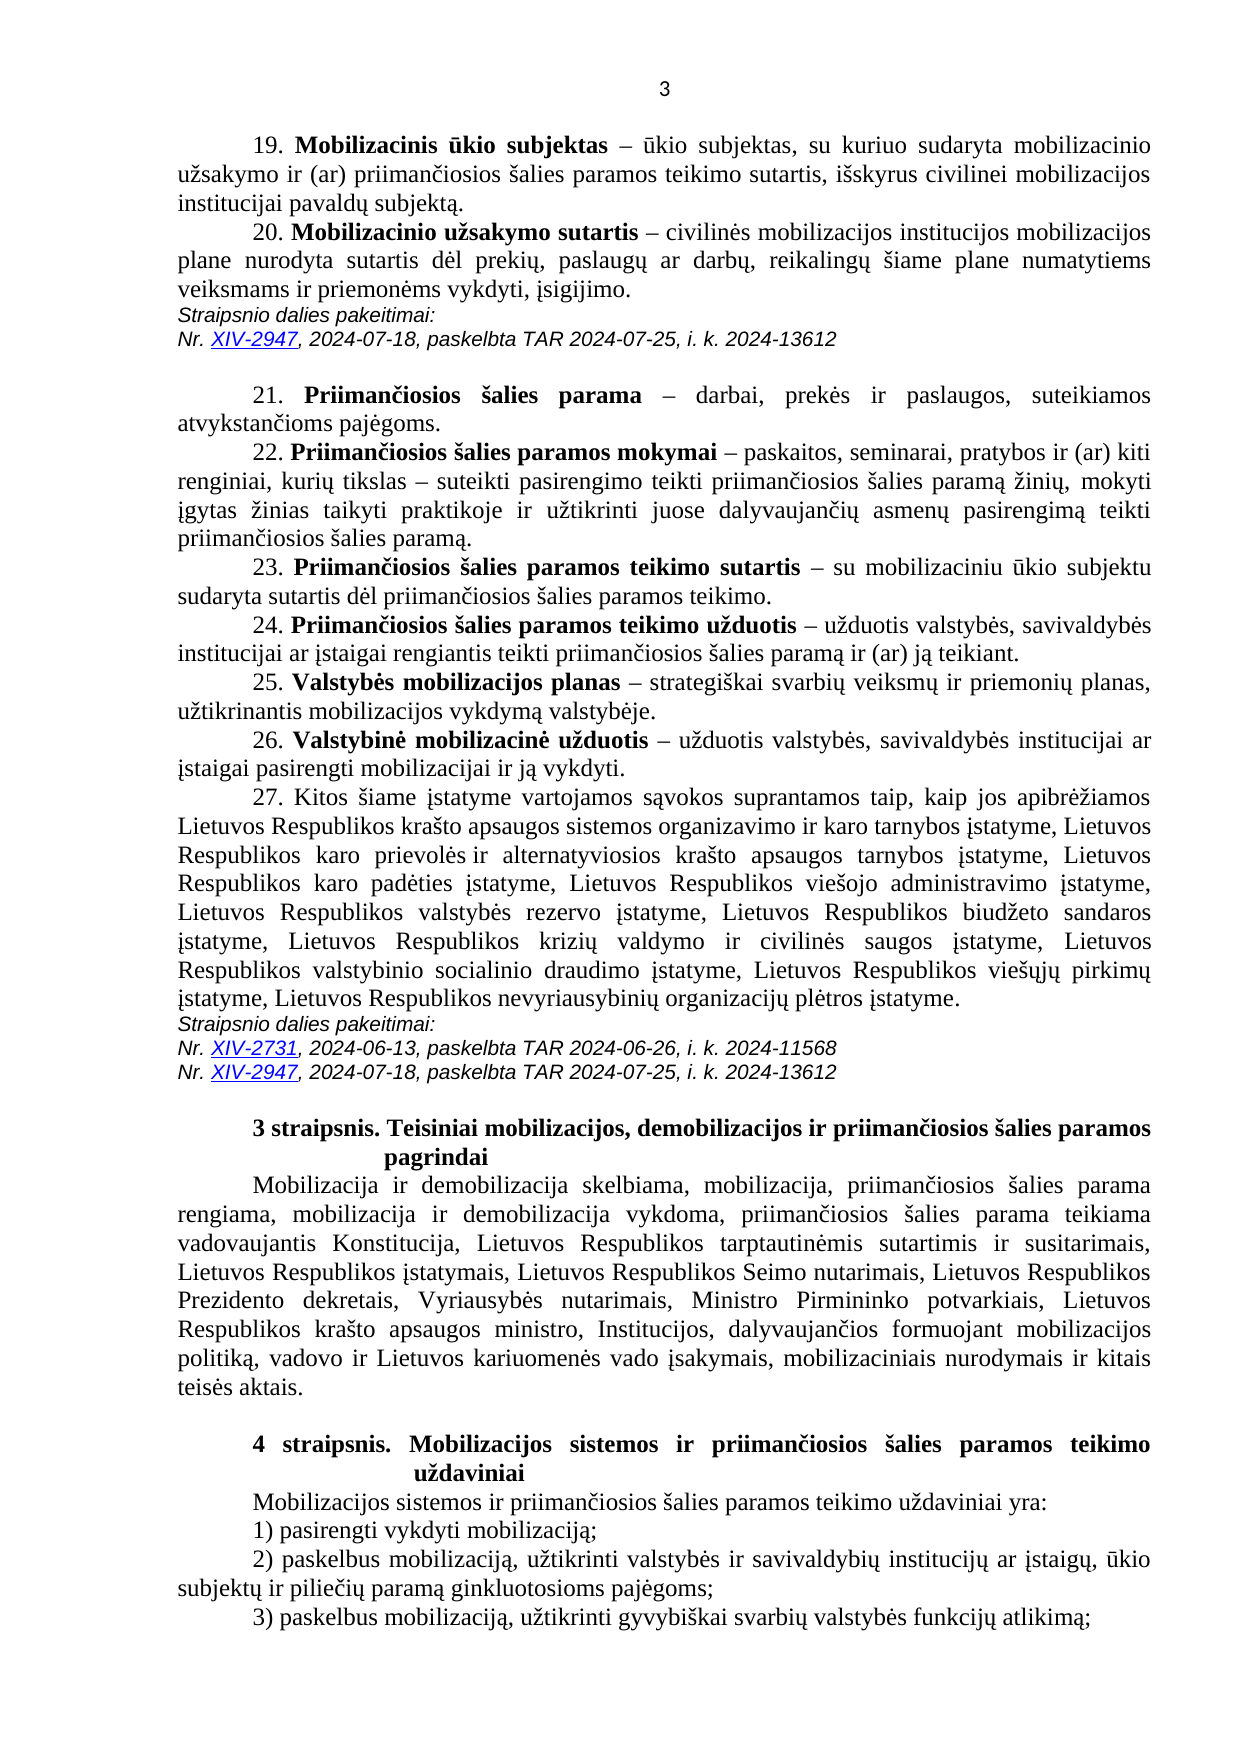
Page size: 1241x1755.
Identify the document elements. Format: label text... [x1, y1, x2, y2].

text 25. Valstybės mobilizacijos planas – strategiškai svarbių veiksmų ir priemonių planas, užtikrinantis mobilizacijos vykdymą valstybėje. [177, 667, 1152, 725]
text 4 straipsnis. Mobilizacijos sistemos ir priimančiosios šalies paramos teikimo uždaviniai [252, 1429, 1152, 1487]
text Nr. XIV-2947, 2024-07-18, paskelbta TAR 2024-07-25, i. k. 2024-13612 [177, 1060, 1152, 1084]
text 27. Kitos šiame įstatyme vartojamos sąvokos suprantamos taip, kaip jos apibrėžiamos Lietuvos Respublikos krašto apsaugos sistemos organizavimo ir karo tarnybos įstatyme, Lietuvos Respublikos karo prievolės ir alternatyviosios krašto apsaugos tarnybos įstatyme, Lietuvos Respublikos karo padėties įstatyme, Lietuvos Respublikos viešojo administravimo įstatyme, Lietuvos Respublikos valstybės rezervo įstatyme, Lietuvos Respublikos biudžeto sandaros įstatyme, Lietuvos Respublikos krizių valdymo ir civilinės saugos įstatyme, Lietuvos Respublikos valstybinio socialinio draudimo įstatyme, Lietuvos Respublikos viešųjų pirkimų įstatyme, Lietuvos Respublikos nevyriausybinių organizacijų plėtros įstatyme. [177, 782, 1152, 1012]
text Mobilizacija ir demobilizacija skelbiama, mobilizacija, priimančiosios šalies parama rengiama, mobilizacija ir demobilizacija vykdoma, priimančiosios šalies parama teikiama vadovaujantis Konstitucija, Lietuvos Respublikos tarptautinėmis sutartimis ir susitarimais, Lietuvos Respublikos įstatymais, Lietuvos Respublikos Seimo nutarimais, Lietuvos Respublikos Prezidento dekretais, Vyriausybės nutarimais, Ministro Pirmininko potvarkiais, Lietuvos Respublikos krašto apsaugos ministro, Institucijos, dalyvaujančios formuojant mobilizacijos politiką, vadovo ir Lietuvos kariuomenės vado įsakymais, mobilizaciniais nurodymais ir kitais teisės aktais. [177, 1170, 1152, 1400]
text 23. Priimančiosios šalies paramos teikimo sutartis – su mobilizaciniu ūkio subjektu sudaryta sutartis dėl priimančiosios šalies paramos teikimo. [177, 552, 1152, 610]
text 26. Valstybinė mobilizacinė užduotis – užduotis valstybės, savivaldybės institucijai ar įstaigai pasirengti mobilizacijai ir ją vykdyti. [177, 725, 1152, 782]
text Nr. XIV-2731, 2024-06-13, paskelbta TAR 2024-06-26, i. k. 2024-11568 [177, 1036, 1152, 1060]
text 3) paskelbus mobilizaciją, užtikrinti gyvybiškai svarbių valstybės funkcijų atlikimą; [177, 1602, 1152, 1630]
text 1) pasirengti vykdyti mobilizaciją; [177, 1515, 1152, 1544]
text Nr. XIV-2947, 2024-07-18, paskelbta TAR 2024-07-25, i. k. 2024-13612 [177, 327, 1152, 351]
text 2) paskelbus mobilizaciją, užtikrinti valstybės ir savivaldybių institucijų ar įstaigų, ūkio subjektų ir piliečių paramą ginkluotosioms pajėgoms; [177, 1544, 1152, 1602]
text 19. Mobilizacinis ūkio subjektas – ūkio subjektas, su kuriuo sudaryta mobilizacinio užsakymo ir (ar) priimančiosios šalies paramos teikimo sutartis, išskyrus civilinei mobilizacijos institucijai pavaldų subjektą. [177, 131, 1152, 217]
text 22. Priimančiosios šalies paramos mokymai – paskaitos, seminarai, pratybos ir (ar) kiti renginiai, kurių tikslas – suteikti pasirengimo teikti priimančiosios šalies paramą žinių, mokyti įgytas žinias taikyti praktikoje ir užtikrinti juose dalyvaujančių asmenų pasirengimą teikti priimančiosios šalies paramą. [177, 437, 1152, 552]
text Straipsnio dalies pakeitimai: [177, 1012, 1152, 1036]
text 24. Priimančiosios šalies paramos teikimo užduotis – užduotis valstybės, savivaldybės institucijai ar įstaigai rengiantis teikti priimančiosios šalies paramą ir (ar) ją teikiant. [177, 610, 1152, 667]
text Mobilizacijos sistemos ir priimančiosios šalies paramos teikimo uždaviniai yra: [177, 1487, 1152, 1515]
text Straipsnio dalies pakeitimai: [177, 303, 1152, 327]
text 21. Priimančiosios šalies parama – darbai, prekės ir paslaugos, suteikiamos atvykstančioms pajėgoms. [177, 380, 1152, 437]
text 3 straipsnis. Teisiniai mobilizacijos, demobilizacijos ir priimančiosios šalies paramos pagrindai [252, 1113, 1152, 1170]
text 20. Mobilizacinio užsakymo sutartis – civilinės mobilizacijos institucijos mobilizacijos plane nurodyta sutartis dėl prekių, paslaugų ar darbų, reikalingų šiame plane numatytiems veiksmams ir priemonėms vykdyti, įsigijimo. [177, 217, 1152, 303]
